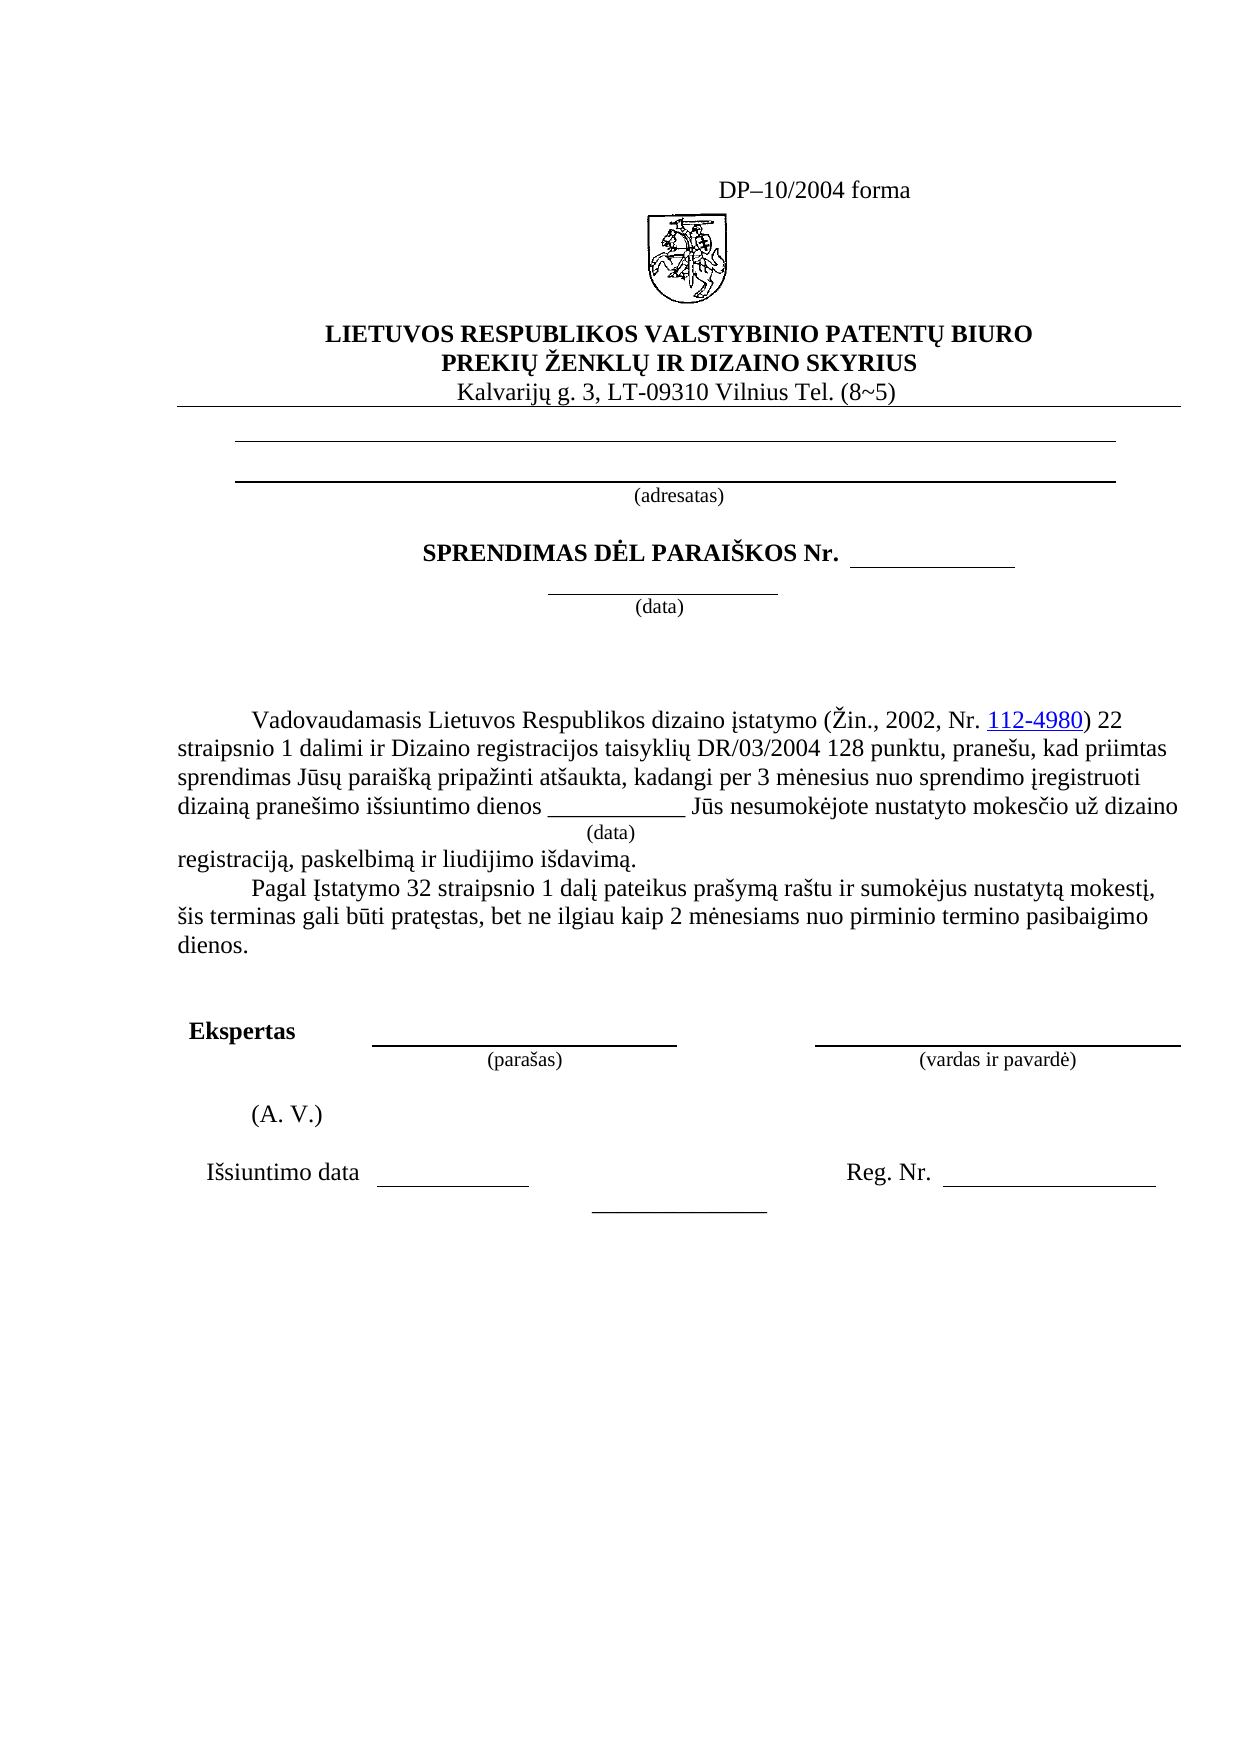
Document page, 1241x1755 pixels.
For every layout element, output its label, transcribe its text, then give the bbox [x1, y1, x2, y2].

text (A. V.) [177, 1099, 1181, 1128]
table_cell [1116, 441, 1181, 481]
table_cell (data) [512, 594, 807, 618]
table_header Reg. Nr. [529, 1157, 942, 1186]
text PREKIŲ ŽENKLŲ IR DIZAINO SKYRIUS [177, 348, 1181, 377]
text registraciją, paskelbimą ir liudijimo išdavimą. [177, 844, 1181, 873]
text (data) [177, 820, 1181, 844]
table_cell [177, 1045, 372, 1071]
table_header [235, 407, 1116, 441]
table_header Išsiuntimo data [177, 1157, 377, 1186]
table_header [943, 1157, 1156, 1186]
table_header Ekspertas [177, 1016, 372, 1045]
table_header [177, 176, 707, 204]
table_cell [177, 441, 235, 481]
text ______________ [177, 1187, 1181, 1216]
text Vadovaudamasis Lietuvos Respublikos dizaino įstatymo (Žin., 2002, Nr. 112-4980) 22 straipsnio 1 dalimi ir Dizaino registracijos taisyklių DR/03/2004 128 punktu, pranešu, kad priimtas sprendimas Jūsų paraišką pripažinti atšaukta, kadangi per 3 mėnesius nuo sprendimo įregistruoti dizainą pranešimo išsiuntimo dienos ___________ Jūs nesumokėjote nustatyto mokesčio už dizaino [177, 705, 1181, 820]
table_header [377, 1157, 529, 1186]
table_header [1015, 538, 1179, 567]
table_cell (adresatas) [177, 481, 1181, 509]
table_header [1116, 407, 1181, 441]
table_header [850, 538, 1014, 567]
table_header [372, 1016, 677, 1045]
table_cell [951, 567, 1181, 593]
table_cell [177, 567, 548, 593]
table_header [1156, 1157, 1181, 1186]
table_cell [778, 567, 951, 593]
table_header [677, 1016, 815, 1045]
text Pagal Įstatymo 32 straipsnio 1 dalį pateikus prašymą raštu ir sumokėjus nustatytą mokestį, šis terminas gali būti pratęstas, bet ne ilgiau kaip 2 mėnesiams nuo pirminio termino pasibaigimo dienos. [177, 873, 1181, 959]
table_cell (parašas) [372, 1047, 677, 1071]
table_cell [807, 594, 1181, 618]
table_header [815, 1016, 1181, 1045]
table_cell (vardas ir pavardė) [815, 1047, 1181, 1071]
text Kalvarijų g. 3, LT-09310 Vilnius Tel. (8~5) [177, 377, 1181, 406]
table_cell [177, 594, 512, 618]
table_cell [235, 442, 1116, 481]
table_cell [548, 567, 778, 593]
table_header [177, 407, 235, 441]
text LIETUVOS RESPUBLIKOS VALSTYBINIO PATENTŲ BIURO [177, 319, 1181, 348]
table_cell [677, 1045, 815, 1071]
table_header SPRENDIMAS DĖL PARAIŠKOS Nr. [177, 538, 850, 567]
table_header DP–10/2004 forma [707, 176, 1181, 204]
